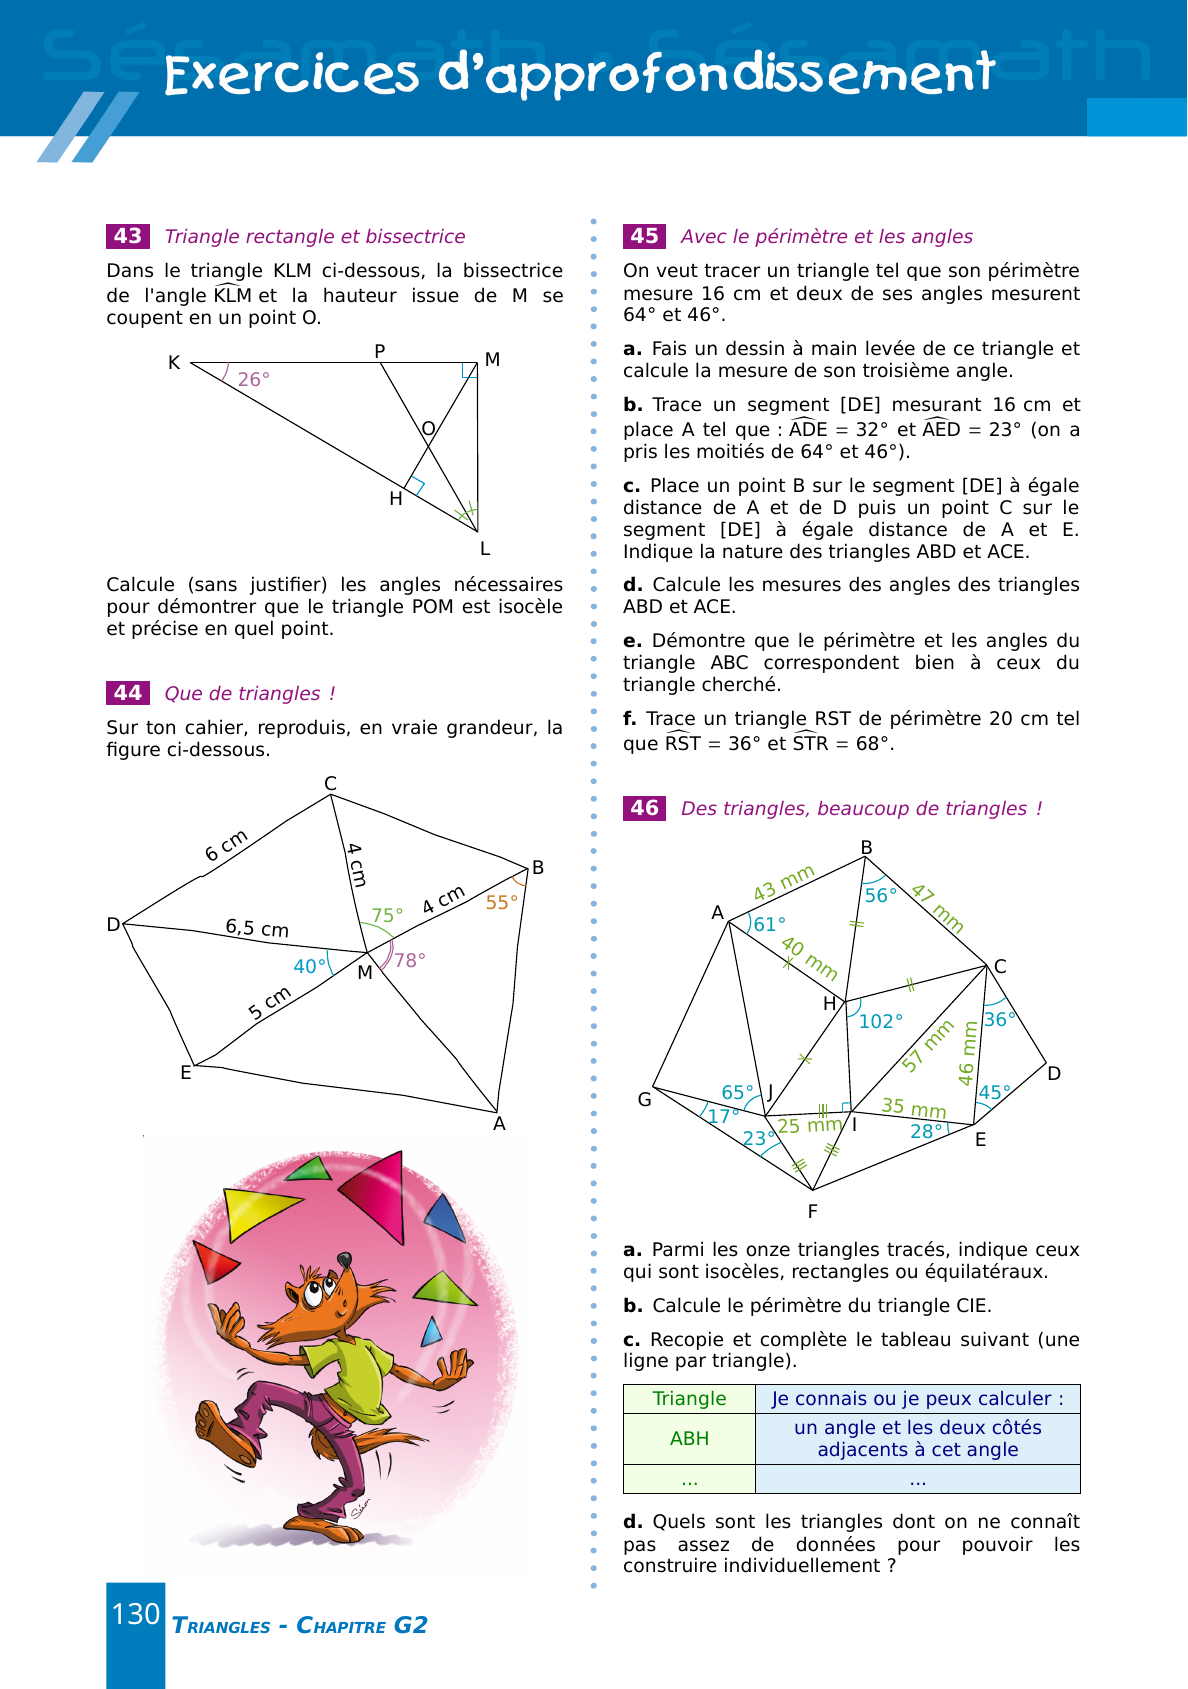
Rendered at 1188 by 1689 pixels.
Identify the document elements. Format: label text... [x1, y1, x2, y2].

table_header Je connais ou je peux calculer : [756, 1385, 1080, 1413]
list Démontre que le périmètre et les angles du triangle ABC correspondent bien à ceux du triangle cherché. [623, 630, 1081, 696]
list Trace un triangle RST de périmètre 20 cm tel que= 36° et= 68°. [623, 708, 1081, 755]
list Avec le périmètre et les angles [666, 224, 1081, 249]
table_cell ... [624, 1465, 755, 1493]
list Trace un segment [DE] mesurant 16 cm et place A tel que := 32° et= 23° (on a pris les moitiés de 64° et 46°). [623, 394, 1081, 463]
picture [0, 0, 1187, 163]
picture [143, 1135, 527, 1579]
list On veut tracer un triangle tel que son périmètre mesure 16 cm et deux de ses angles mesurent 64° et 46°. [623, 260, 1081, 326]
table_cell ... [756, 1465, 1080, 1493]
list Calcule le périmètre du triangle CIE. [623, 1295, 1081, 1317]
list Fais un dessin à main levée de ce triangle et calcule la mesure de son troisième angle. [623, 338, 1081, 382]
table_cell un angle et les deux côtés adjacents à cet angle [756, 1414, 1080, 1464]
list Parmi les onze triangles tracés, indique ceux qui sont isocèles, rectangles ou équilatéraux. [623, 1239, 1081, 1283]
list Recopie et complète le tableau suivant (une ligne par triangle). [623, 1328, 1081, 1372]
list Des triangles, beaucoup de triangles ! [666, 796, 1081, 821]
text Calcule (sans justifier) les angles nécessaires pour démontrer que le triangle POM est isocèle et précise en quel point. [106, 573, 564, 639]
list Que de triangles ! [150, 681, 564, 705]
table_cell ABH [624, 1414, 755, 1464]
text Dans le triangle KLM ci-dessous, la bissectrice de l'angleet la hauteur issue de M se coupent en un point O. [106, 260, 564, 329]
list Calcule les mesures des angles des triangles ABD et ACE. [623, 574, 1081, 618]
list Quels sont les triangles dont on ne connaît pas assez de données pour pouvoir les construire individuellement ? [623, 1511, 1081, 1577]
list Place un point B sur le segment [DE] à égale distance de A et de D puis un point C sur le segment [DE] à égale distance de A et E. Indique la nature des triangles ABD et ACE. [623, 475, 1081, 563]
text Sur ton cahier, reproduis, en vraie grandeur, la figure ci-dessous. [106, 717, 564, 761]
table_header Triangle [624, 1385, 755, 1413]
list Triangle rectangle et bissectrice [150, 224, 564, 249]
